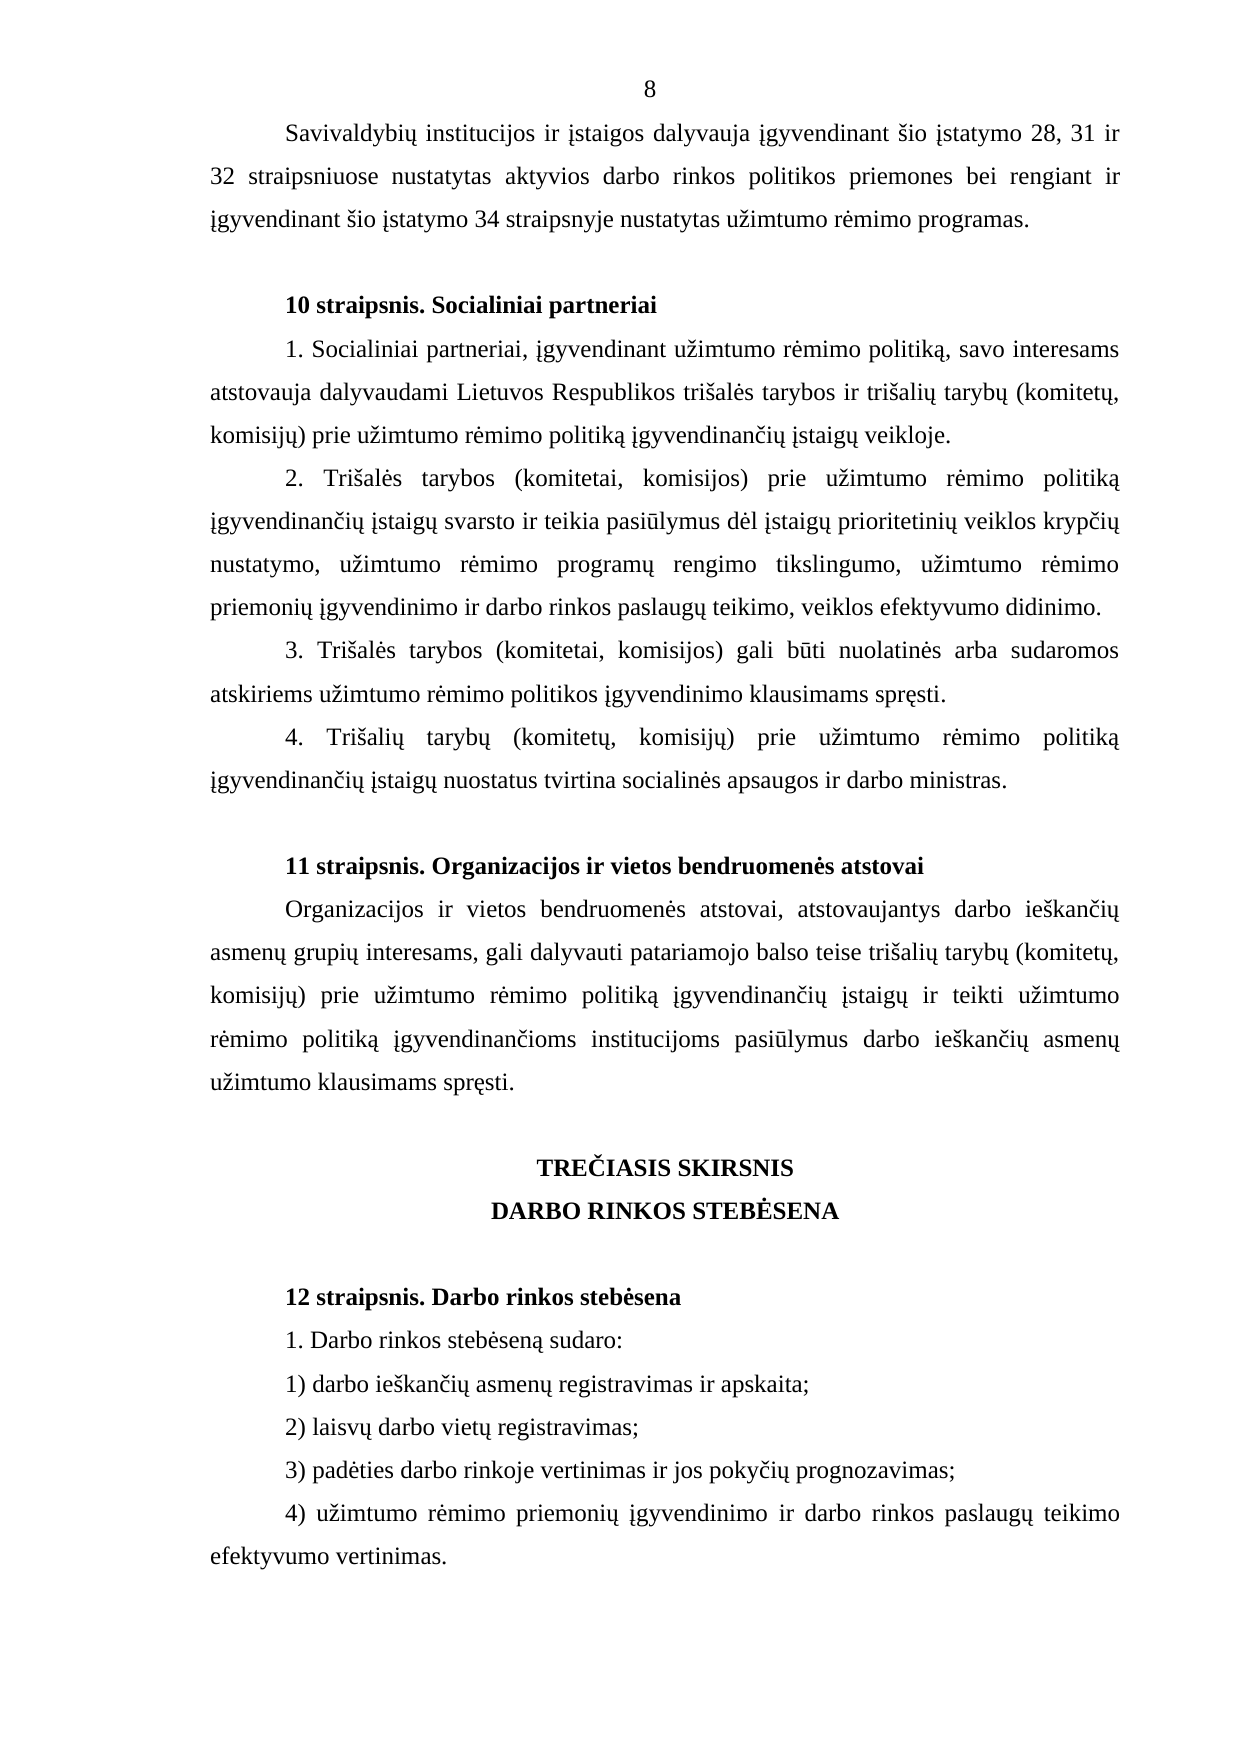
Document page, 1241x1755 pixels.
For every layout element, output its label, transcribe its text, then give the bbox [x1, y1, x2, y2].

text 12 straipsnis. Darbo rinkos stebėsena [210, 1282, 1120, 1311]
text 11 straipsnis. Organizacijos ir vietos bendruomenės atstovai [210, 851, 1120, 880]
text 3. Trišalės tarybos (komitetai, komisijos) gali būti nuolatinės arba sudaromos atskiriems užimtumo rėmimo politikos įgyvendinimo klausimams spręsti. [210, 636, 1120, 707]
text 1. Darbo rinkos stebėseną sudaro: [210, 1326, 1120, 1354]
text Darbo rinkos stebėsenA [210, 1196, 1120, 1225]
text 2) laisvų darbo vietų registravimas; [210, 1412, 1120, 1441]
text 4) užimtumo rėmimo priemonių įgyvendinimo ir darbo rinkos paslaugų teikimo efektyvumo vertinimas. [210, 1498, 1120, 1570]
text Organizacijos ir vietos bendruomenės atstovai, atstovaujantys darbo ieškančių asmenų grupių interesams, gali dalyvauti patariamojo balso teise trišalių tarybų (komitetų, komisijų) prie užimtumo rėmimo politiką įgyvendinančių įstaigų ir teikti užimtumo rėmimo politiką įgyvendinančioms institucijoms pasiūlymus darbo ieškančių asmenų užimtumo klausimams spręsti. [210, 894, 1120, 1096]
text 1) darbo ieškančių asmenų registravimas ir apskaita; [210, 1369, 1120, 1397]
text 3) padėties darbo rinkoje vertinimas ir jos pokyčių prognozavimas; [210, 1455, 1120, 1484]
text TREČIASIS SKIRSNIS [210, 1153, 1120, 1182]
text 1. Socialiniai partneriai, įgyvendinant užimtumo rėmimo politiką, savo interesams atstovauja dalyvaudami Lietuvos Respublikos trišalės tarybos ir trišalių tarybų (komitetų, komisijų) prie užimtumo rėmimo politiką įgyvendinančių įstaigų veikloje. [210, 334, 1120, 449]
text 2. Trišalės tarybos (komitetai, komisijos) prie užimtumo rėmimo politiką įgyvendinančių įstaigų svarsto ir teikia pasiūlymus dėl įstaigų prioritetinių veiklos krypčių nustatymo, užimtumo rėmimo programų rengimo tikslingumo, užimtumo rėmimo priemonių įgyvendinimo ir darbo rinkos paslaugų teikimo, veiklos efektyvumo didinimo. [210, 463, 1120, 621]
text 10 straipsnis. Socialiniai partneriai [210, 291, 1120, 319]
text 4. Trišalių tarybų (komitetų, komisijų) prie užimtumo rėmimo politiką įgyvendinančių įstaigų nuostatus tvirtina socialinės apsaugos ir darbo ministras. [210, 722, 1120, 794]
text Savivaldybių institucijos ir įstaigos dalyvauja įgyvendinant šio įstatymo 28, 31 ir 32 straipsniuose nustatytas aktyvios darbo rinkos politikos priemones bei rengiant ir įgyvendinant šio įstatymo 34 straipsnyje nustatytas užimtumo rėmimo programas. [210, 118, 1120, 233]
